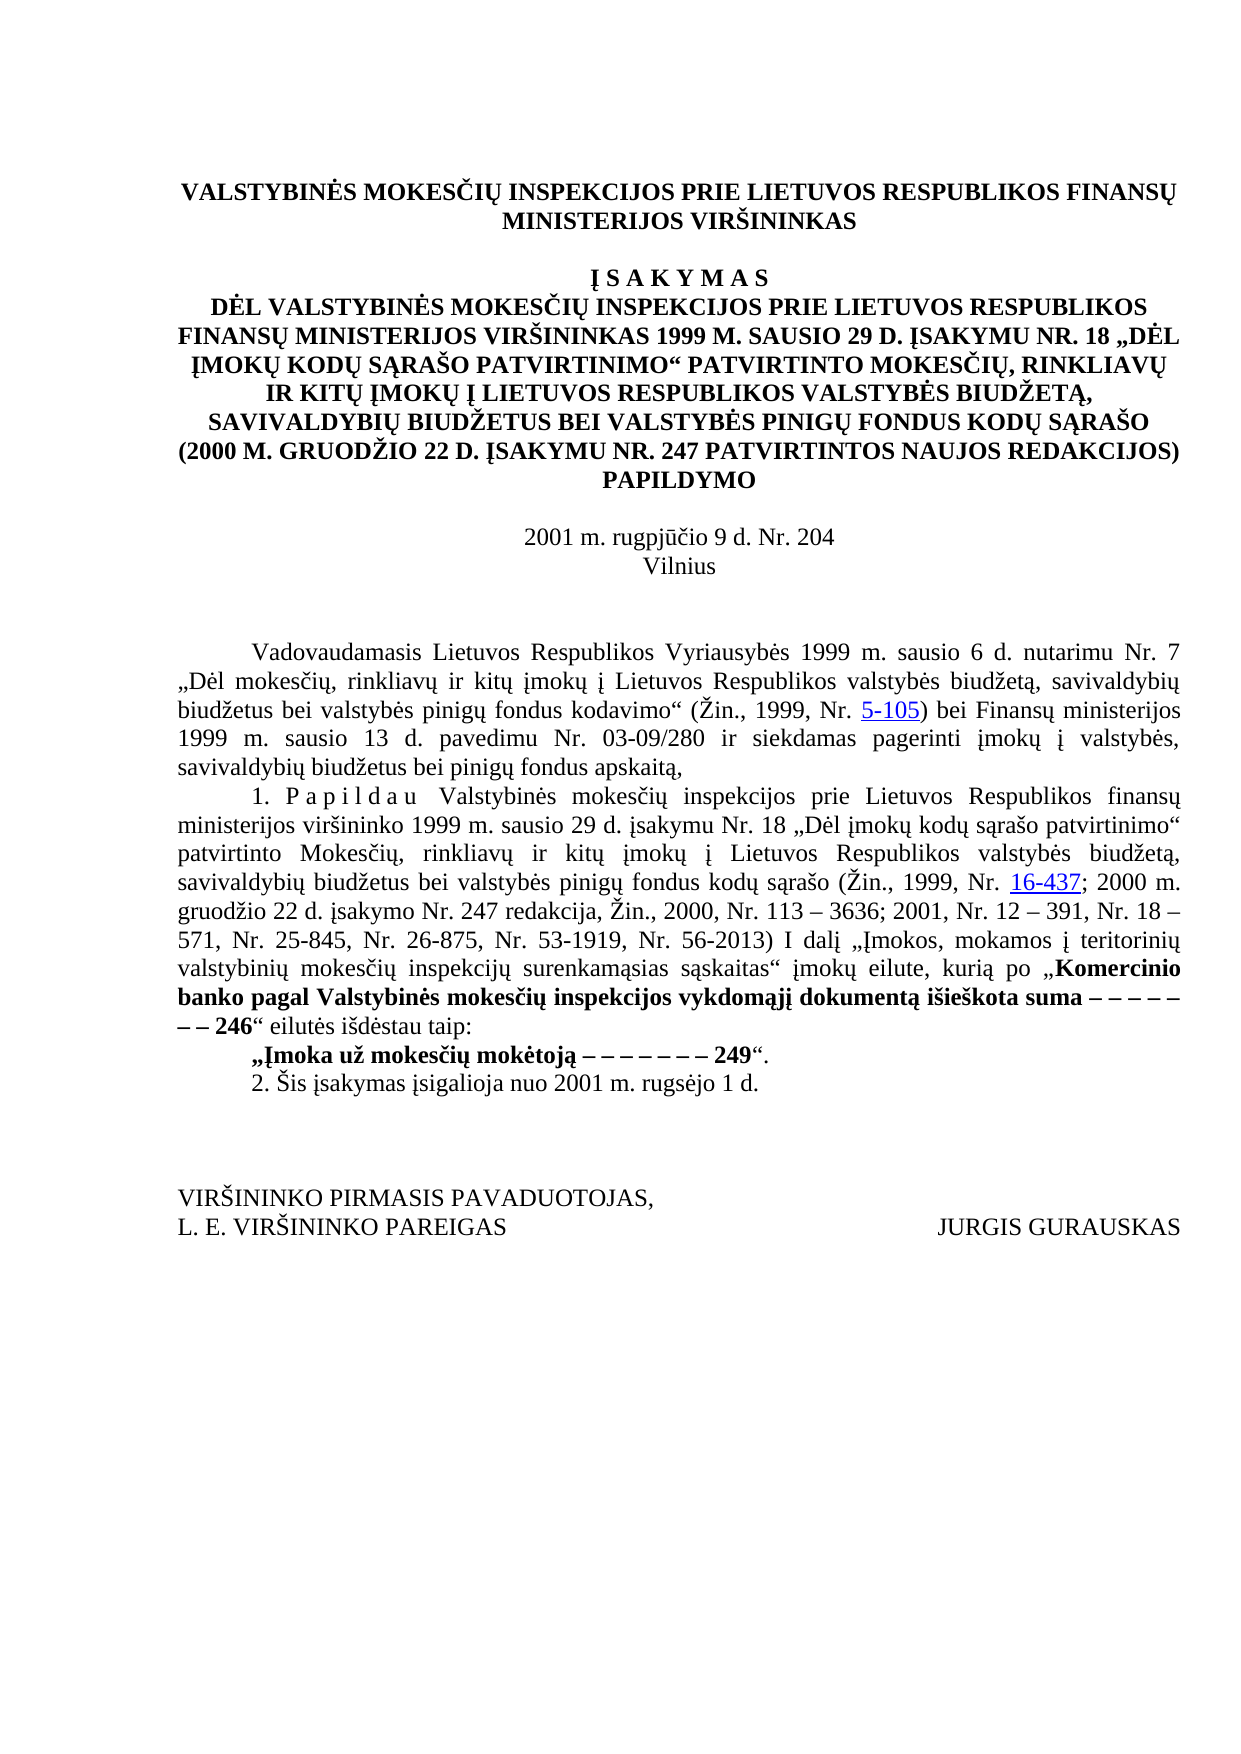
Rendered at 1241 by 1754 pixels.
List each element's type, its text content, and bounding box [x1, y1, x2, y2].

text DĖL VALSTYBINĖS MOKESČIŲ INSPEKCIJOS PRIE LIETUVOS RESPUBLIKOS FINANSŲ MINISTERIJOS VIRŠININKAS 1999 M. SAUSIO 29 D. ĮSAKYMU NR. 18 „DĖL ĮMOKŲ KODŲ SĄRAŠO PATVIRTINIMO“ PATVIRTINTO MOKESČIŲ, RINKLIAVŲ IR KITŲ ĮMOKŲ Į LIETUVOS RESPUBLIKOS VALSTYBĖS BIUDŽETĄ, SAVIVALDYBIŲ BIUDŽETUS BEI VALSTYBĖS PINIGŲ FONDUS KODŲ SĄRAŠO (2000 M. GRUODŽIO 22 D. ĮSAKYMU NR. 247 PATVIRTINTOS NAUJOS REDAKCIJOS) PAPILDYMO [177, 292, 1181, 493]
text 2. Šis įsakymas įsigalioja nuo 2001 m. rugsėjo 1 d. [177, 1068, 1181, 1097]
text Vadovaudamasis Lietuvos Respublikos Vyriausybės 1999 m. sausio 6 d. nutarimu Nr. 7 „Dėl mokesčių, rinkliavų ir kitų įmokų į Lietuvos Respublikos valstybės biudžetą, savivaldybių biudžetus bei valstybės pinigų fondus kodavimo“ (Žin., 1999, Nr. 5-105) bei Finansų ministerijos 1999 m. sausio 13 d. pavedimu Nr. 03-09/280 ir siekdamas pagerinti įmokų į valstybės, savivaldybių biudžetus bei pinigų fondus apskaitą, [177, 637, 1181, 781]
text 1. Papildau Valstybinės mokesčių inspekcijos prie Lietuvos Respublikos finansų ministerijos viršininko 1999 m. sausio 29 d. įsakymu Nr. 18 „Dėl įmokų kodų sąrašo patvirtinimo“ patvirtinto Mokesčių, rinkliavų ir kitų įmokų į Lietuvos Respublikos valstybės biudžetą, savivaldybių biudžetus bei valstybės pinigų fondus kodų sąrašo (Žin., 1999, Nr. 16-437; 2000 m. gruodžio 22 d. įsakymo Nr. 247 redakcija, Žin., 2000, Nr. 113 – 3636; 2001, Nr. 12 – 391, Nr. 18 – 571, Nr. 25-845, Nr. 26-875, Nr. 53-1919, Nr. 56-2013) I dalį „Įmokos, mokamos į teritorinių valstybinių mokesčių inspekcijų surenkamąsias sąskaitas“ įmokų eilute, kurią po „Komercinio banko pagal Valstybinės mokesčių inspekcijos vykdomąjį dokumentą išieškota suma – – – – – – – 246“ eilutės išdėstau taip: [177, 781, 1181, 1040]
text „Įmoka už mokesčių mokėtoją – – – – – – – 249“. [177, 1040, 1181, 1068]
text Viršininko pirmasis pavaduotojas, [177, 1183, 1181, 1212]
text VALSTYBINĖS MOKESČIŲ INSPEKCIJOS PRIE LIETUVOS RESPUBLIKOS FINANSŲ MINISTERIJOS VIRŠININKAS [177, 177, 1181, 235]
text l. e. viršininko pareigas Jurgis Gurauskas [177, 1212, 1181, 1241]
text Vilnius [177, 551, 1181, 580]
text 2001 m. rugpjūčio 9 d. Nr. 204 [177, 522, 1181, 551]
text Į S A K Y M A S [177, 263, 1181, 292]
